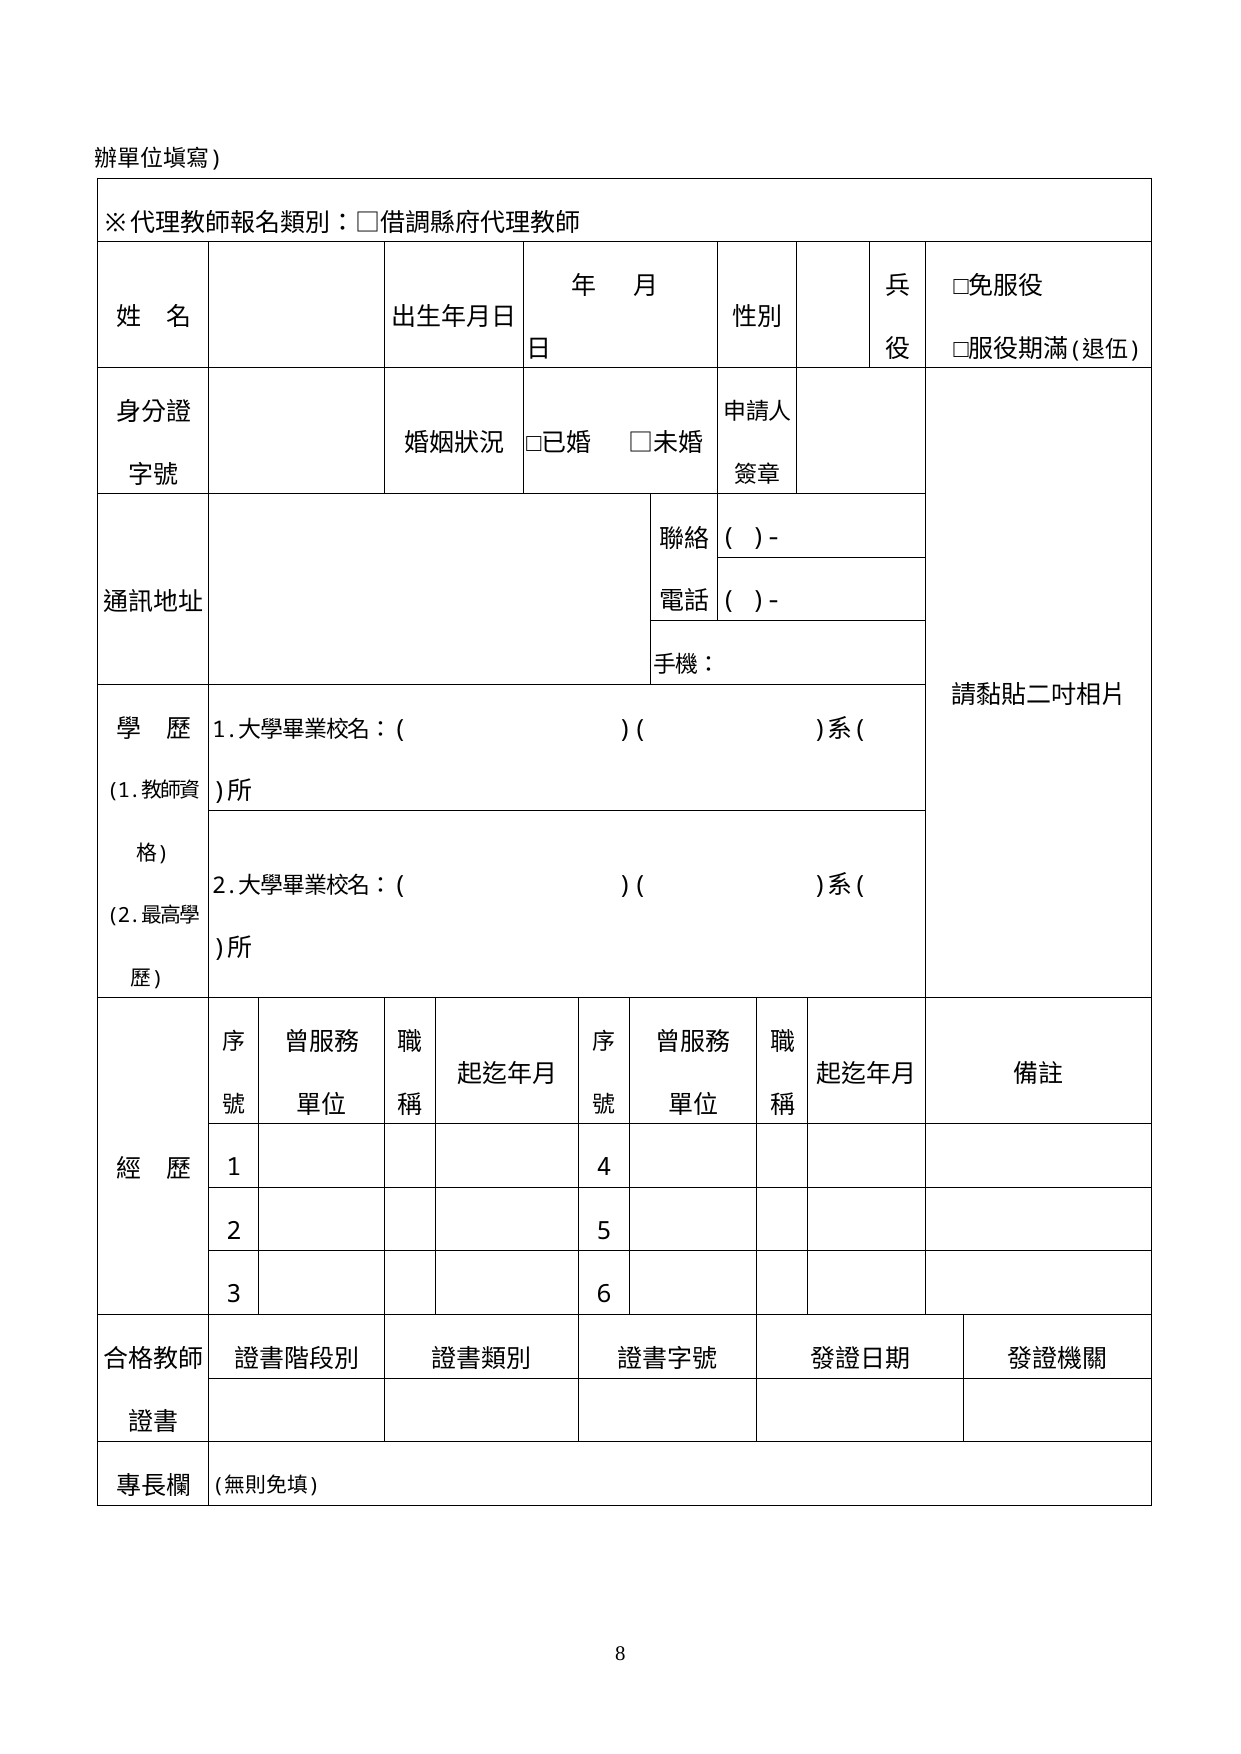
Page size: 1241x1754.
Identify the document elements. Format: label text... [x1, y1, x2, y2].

table_cell 起迄年月 [436, 998, 578, 1123]
table_cell 聯絡 電話 [651, 494, 717, 620]
table_cell [209, 494, 650, 684]
table_cell [436, 1188, 578, 1250]
table_cell [926, 1124, 1151, 1187]
table_cell [757, 1251, 807, 1314]
table_cell 性別 [718, 242, 796, 367]
table_cell [630, 1188, 756, 1250]
table_cell 序號 [579, 998, 629, 1123]
table_cell 起迄年月 [808, 998, 925, 1123]
table_cell 序號 [209, 998, 258, 1123]
table_cell 2.大學畢業校名：( )( )系( )所 [209, 811, 925, 997]
table_cell [757, 1124, 807, 1187]
table_cell 兵役 [870, 242, 925, 367]
table_cell [436, 1251, 578, 1314]
table_cell ( )- [718, 494, 925, 557]
table_cell ( )- [718, 558, 925, 620]
table_cell 發證日期 [757, 1315, 963, 1377]
table_cell [630, 1251, 756, 1314]
table_cell [808, 1251, 925, 1314]
table_cell 曾服務 單位 [259, 998, 384, 1123]
table_cell 學 歷 (1.教師資格) (2.最高學歷) [98, 685, 208, 997]
table_cell □已婚 □未婚 [524, 368, 717, 493]
table_cell [259, 1251, 384, 1314]
table_cell 年 月 日 [524, 242, 717, 367]
table_cell 1 [209, 1124, 258, 1187]
table_cell □免服役 □服役期滿(退伍) [926, 242, 1151, 367]
table_cell 專長欄 [98, 1442, 208, 1504]
table_cell [436, 1124, 578, 1187]
table_cell 婚姻狀況 [385, 368, 523, 493]
table_cell 請黏貼二吋相片 [926, 368, 1151, 997]
table_cell 2 [209, 1188, 258, 1250]
table_cell 手機： [651, 621, 925, 684]
table_cell [964, 1379, 1151, 1441]
table_cell 5 [579, 1188, 629, 1250]
table_cell 4 [579, 1124, 629, 1187]
table_cell [797, 242, 869, 367]
table_cell 3 [209, 1251, 258, 1314]
table_cell [808, 1188, 925, 1250]
table_cell 職稱 [385, 998, 435, 1123]
table_cell [926, 1251, 1151, 1314]
table_cell 證書階段別 [209, 1315, 384, 1377]
table_cell 備註 [926, 998, 1151, 1123]
table_cell [209, 1379, 384, 1441]
table_cell 發證機關 [964, 1315, 1151, 1377]
table_cell [385, 1188, 435, 1250]
table_cell [757, 1188, 807, 1250]
table_cell [385, 1251, 435, 1314]
table_cell [385, 1124, 435, 1187]
table_cell [797, 368, 925, 493]
table_cell 曾服務 單位 [630, 998, 756, 1123]
table_cell [926, 1188, 1151, 1250]
table_cell [757, 1379, 963, 1441]
table_cell 申請人簽章 [718, 368, 796, 493]
table_cell [209, 368, 384, 493]
table_header ※代理教師報名類別：□借調縣府代理教師 [98, 179, 1151, 241]
table_cell 通訊地址 [98, 494, 208, 684]
table_cell 1.大學畢業校名：( )( )系( )所 [209, 685, 925, 810]
table_cell (無則免填) [209, 1442, 1151, 1504]
table_cell [385, 1379, 578, 1441]
table_cell 6 [579, 1251, 629, 1314]
table_cell [630, 1124, 756, 1187]
table_cell [808, 1124, 925, 1187]
table_cell 證書字號 [579, 1315, 756, 1377]
table_cell 證書類別 [385, 1315, 578, 1377]
table_cell [259, 1188, 384, 1250]
table_cell 合格教師證書 [98, 1315, 208, 1441]
table_cell [209, 242, 384, 367]
text 辦單位塡寫) [94, 115, 1146, 177]
table_cell [259, 1124, 384, 1187]
table_cell 出生年月日 [385, 242, 523, 367]
table_cell [579, 1379, 756, 1441]
table_cell 職稱 [757, 998, 807, 1123]
table_cell 經 歷 [98, 998, 208, 1314]
table_cell 身分證 字號 [98, 368, 208, 493]
table_cell 姓 名 [98, 242, 208, 367]
